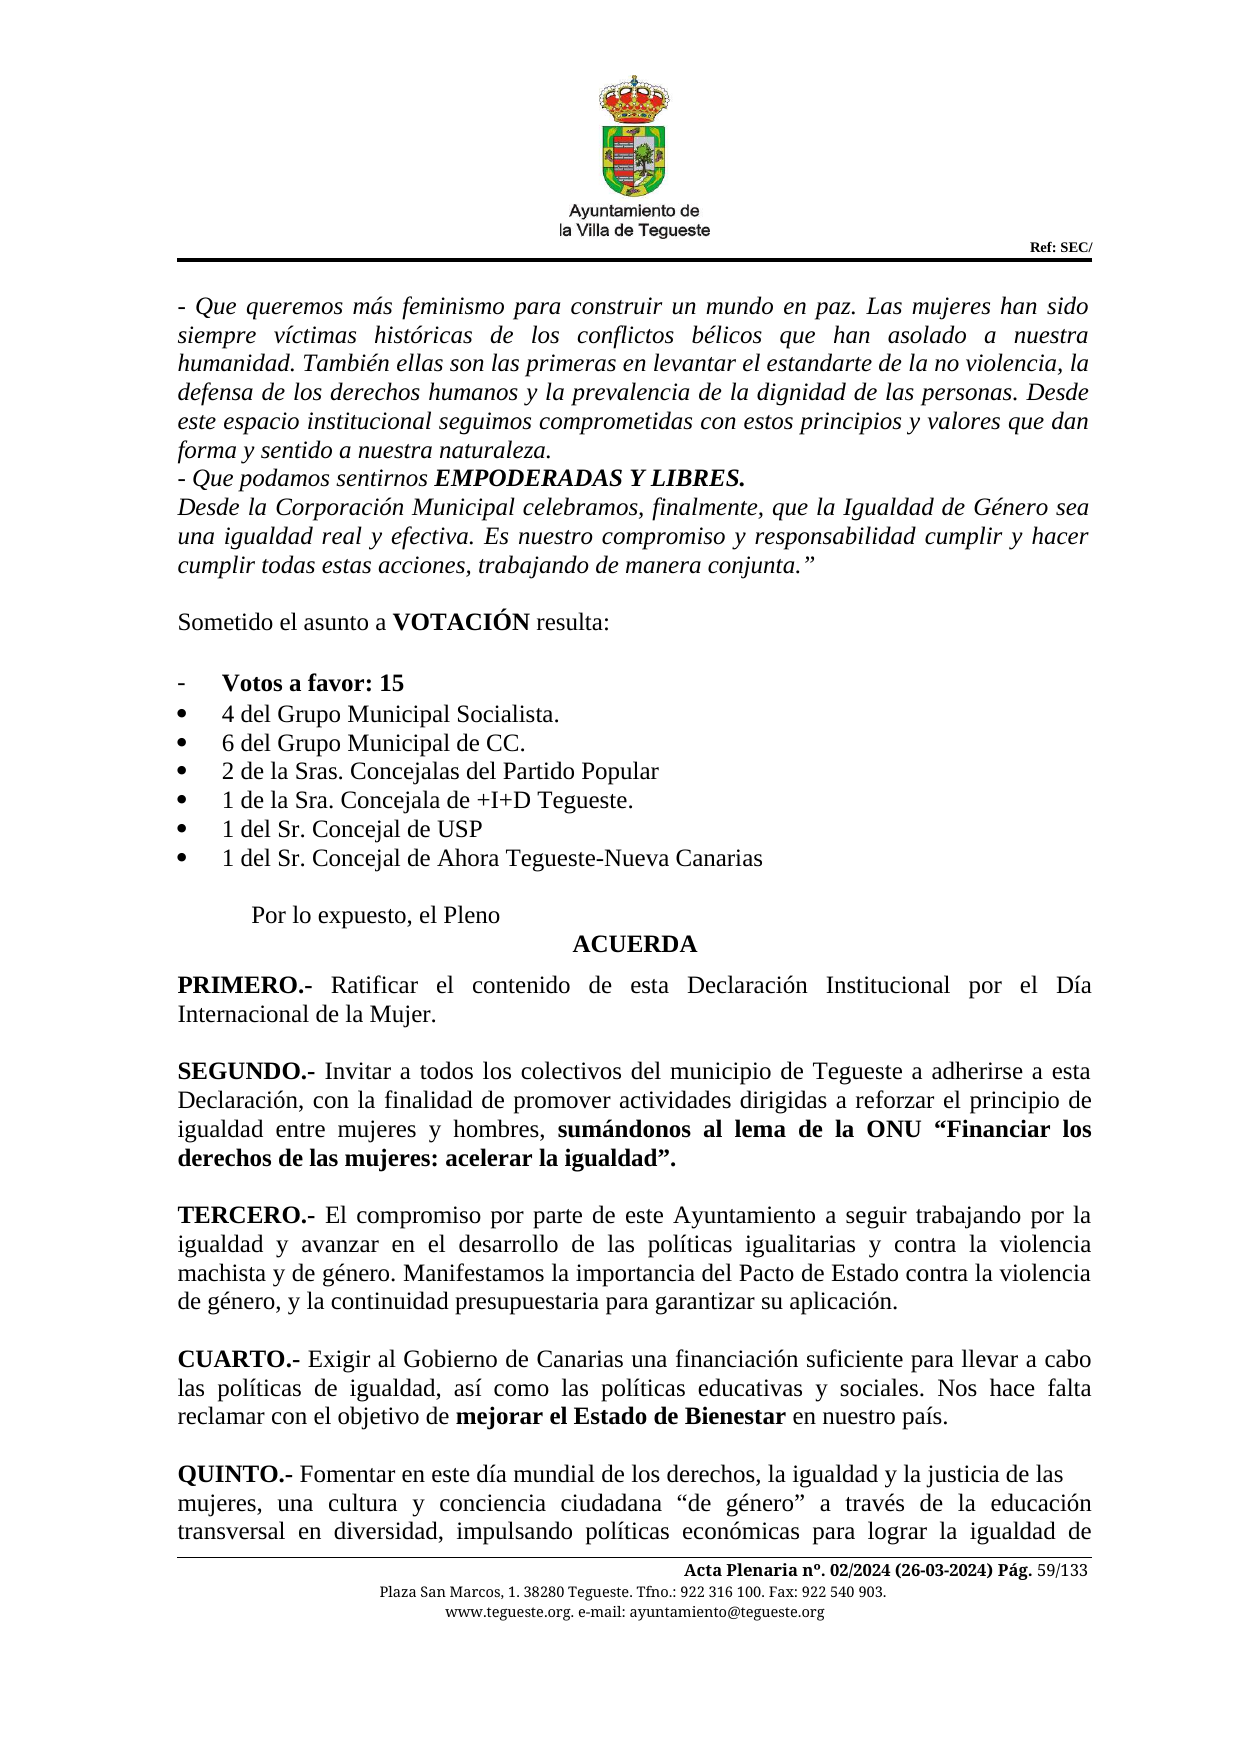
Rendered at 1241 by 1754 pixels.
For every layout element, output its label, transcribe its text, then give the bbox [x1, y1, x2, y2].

list Votos a favor: 15 [177, 665, 1092, 699]
text QUINTO.- Fomentar en este día mundial de los derechos, la igualdad y la justicia de las [177, 1459, 1092, 1488]
text PRIMERO.- Ratificar el contenido de esta Declaración Institucional por el Día Internacional de la Mujer. [177, 970, 1092, 1028]
list 1 del Sr. Concejal de Ahora Tegueste-Nueva Canarias [177, 843, 1092, 871]
text Sometido el asunto a VOTACIÓN resulta: [177, 607, 1092, 636]
list 2 de la Sras. Concejalas del Partido Popular [177, 756, 1092, 785]
list Por lo expuesto, el Pleno [177, 900, 1092, 929]
list 1 de la Sra. Concejala de +I+D Tegueste. [177, 785, 1092, 814]
text CUARTO.- Exigir al Gobierno de Canarias una financiación suficiente para llevar a cabo las políticas de igualdad, así como las políticas educativas y sociales. Nos hace falta reclamar con el objetivo de mejorar el Estado de Bienestar en nuestro país. [177, 1344, 1092, 1430]
list 6 del Grupo Municipal de CC. [177, 728, 1092, 756]
text TERCERO.- El compromiso por parte de este Ayuntamiento a seguir trabajando por la igualdad y avanzar en el desarrollo de las políticas igualitarias y contra la violencia machista y de género. Manifestamos la importancia del Pacto de Estado contra la violencia de género, y la continuidad presupuestaria para garantizar su aplicación. [177, 1200, 1092, 1315]
text Desde la Corporación Municipal celebramos, finalmente, que la Igualdad de Género sea una igualdad real y efectiva. Es nuestro compromiso y responsabilidad cumplir y hacer cumplir todas estas acciones, trabajando de manera conjunta.” [177, 492, 1092, 578]
list 1 del Sr. Concejal de USP [177, 814, 1092, 843]
text - Que queremos más feminismo para construir un mundo en paz. Las mujeres han sido siempre víctimas históricas de los conflictos bélicos que han asolado a nuestra humanidad. También ellas son las primeras en levantar el estandarte de la no violencia, la defensa de los derechos humanos y la prevalencia de la dignidad de las personas. Desde este espacio institucional seguimos comprometidas con estos principios y valores que dan forma y sentido a nuestra naturaleza. [177, 291, 1092, 463]
text mujeres, una cultura y conciencia ciudadana “de género” a través de la educación transversal en diversidad, impulsando políticas económicas para lograr la igualdad de [177, 1488, 1092, 1545]
text SEGUNDO.- Invitar a todos los colectivos del municipio de Tegueste a adherirse a esta Declaración, con la finalidad de promover actividades dirigidas a reforzar el principio de igualdad entre mujeres y hombres, sumándonos al lema de la ONU “Financiar los derechos de las mujeres: acelerar la igualdad”. [177, 1056, 1092, 1171]
text - Que podamos sentirnos EMPODERADAS Y LIBRES. [177, 463, 1092, 492]
list 4 del Grupo Municipal Socialista. [177, 699, 1092, 728]
text ACUERDA [177, 929, 1092, 958]
